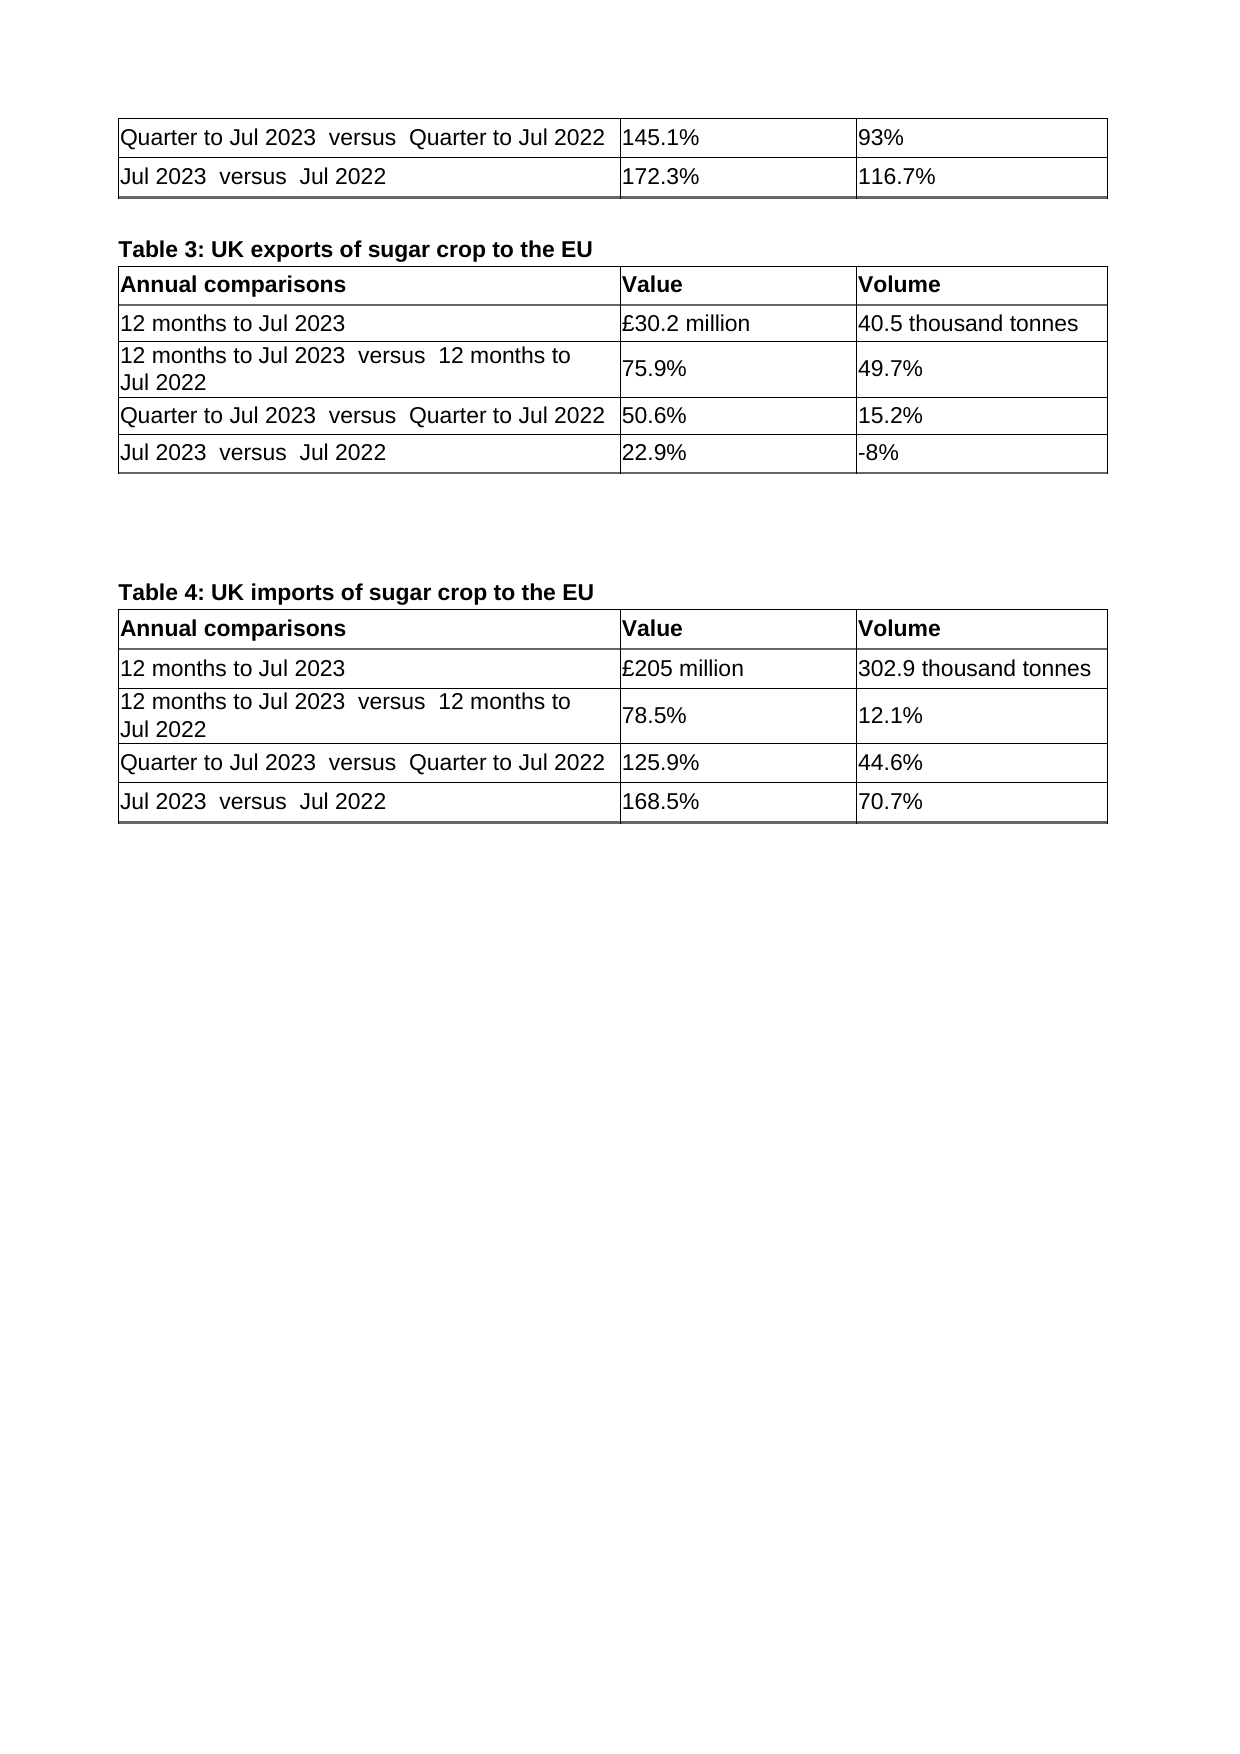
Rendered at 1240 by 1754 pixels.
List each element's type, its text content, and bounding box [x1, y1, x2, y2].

table_cell £30.2 million​ [621, 306, 856, 341]
table_cell 44.6%​ [857, 744, 1107, 782]
table_cell 40.5 thousand tonnes​ [857, 306, 1107, 341]
table_cell Quarter to Jul 2023 versus Quarter to Jul 2022​ [119, 119, 620, 157]
table_header Value​ [621, 267, 856, 304]
table_cell 125.9%​ [621, 744, 856, 782]
table_cell 302.9 thousand tonnes​ [857, 650, 1107, 687]
table_cell 116.7%​ [857, 158, 1107, 196]
table_cell 75.9%​ [621, 342, 856, 397]
table_cell 12 months to Jul 2023 versus 12 months to Jul 2022​ [119, 689, 620, 743]
table_cell 12 months to Jul 2023​ [119, 306, 620, 341]
text Table 4: UK imports of sugar crop to the EU [118, 579, 1121, 605]
table_cell 12 months to Jul 2023​ [119, 650, 620, 687]
table_cell 172.3%​ [621, 158, 856, 196]
table_cell £205 million​ [621, 650, 856, 687]
table_cell -8%​ [857, 435, 1107, 472]
table_cell 93%​ [857, 119, 1107, 157]
table_cell 15.2%​ [857, 398, 1107, 434]
table_cell 22.9%​ [621, 435, 856, 472]
table_cell 70.7%​ [857, 783, 1107, 821]
table_cell 49.7%​ [857, 342, 1107, 397]
table_header Value​ [621, 610, 856, 648]
table_cell Jul 2023 versus Jul 2022​ [119, 158, 620, 196]
table_cell 50.6%​ [621, 398, 856, 434]
table_header Annual comparisons​ [119, 267, 620, 304]
table_cell 145.1%​ [621, 119, 856, 157]
table_header Volume​ [857, 267, 1107, 304]
table_cell Jul 2023 versus Jul 2022​ [119, 783, 620, 821]
table_cell 168.5%​ [621, 783, 856, 821]
table_header Volume​ [857, 610, 1107, 648]
table_cell 12 months to Jul 2023 versus 12 months to Jul 2022​ [119, 342, 620, 397]
table_header Annual comparisons​ [119, 610, 620, 648]
table_cell Quarter to Jul 2023 versus Quarter to Jul 2022​ [119, 398, 620, 434]
table_cell 78.5%​ [621, 689, 856, 743]
text Table 3: UK exports of sugar crop to the EU [118, 236, 1121, 262]
table_cell Jul 2023 versus Jul 2022​ [119, 435, 620, 472]
table_cell Quarter to Jul 2023 versus Quarter to Jul 2022​ [119, 744, 620, 782]
table_cell 12.1%​ [857, 689, 1107, 743]
